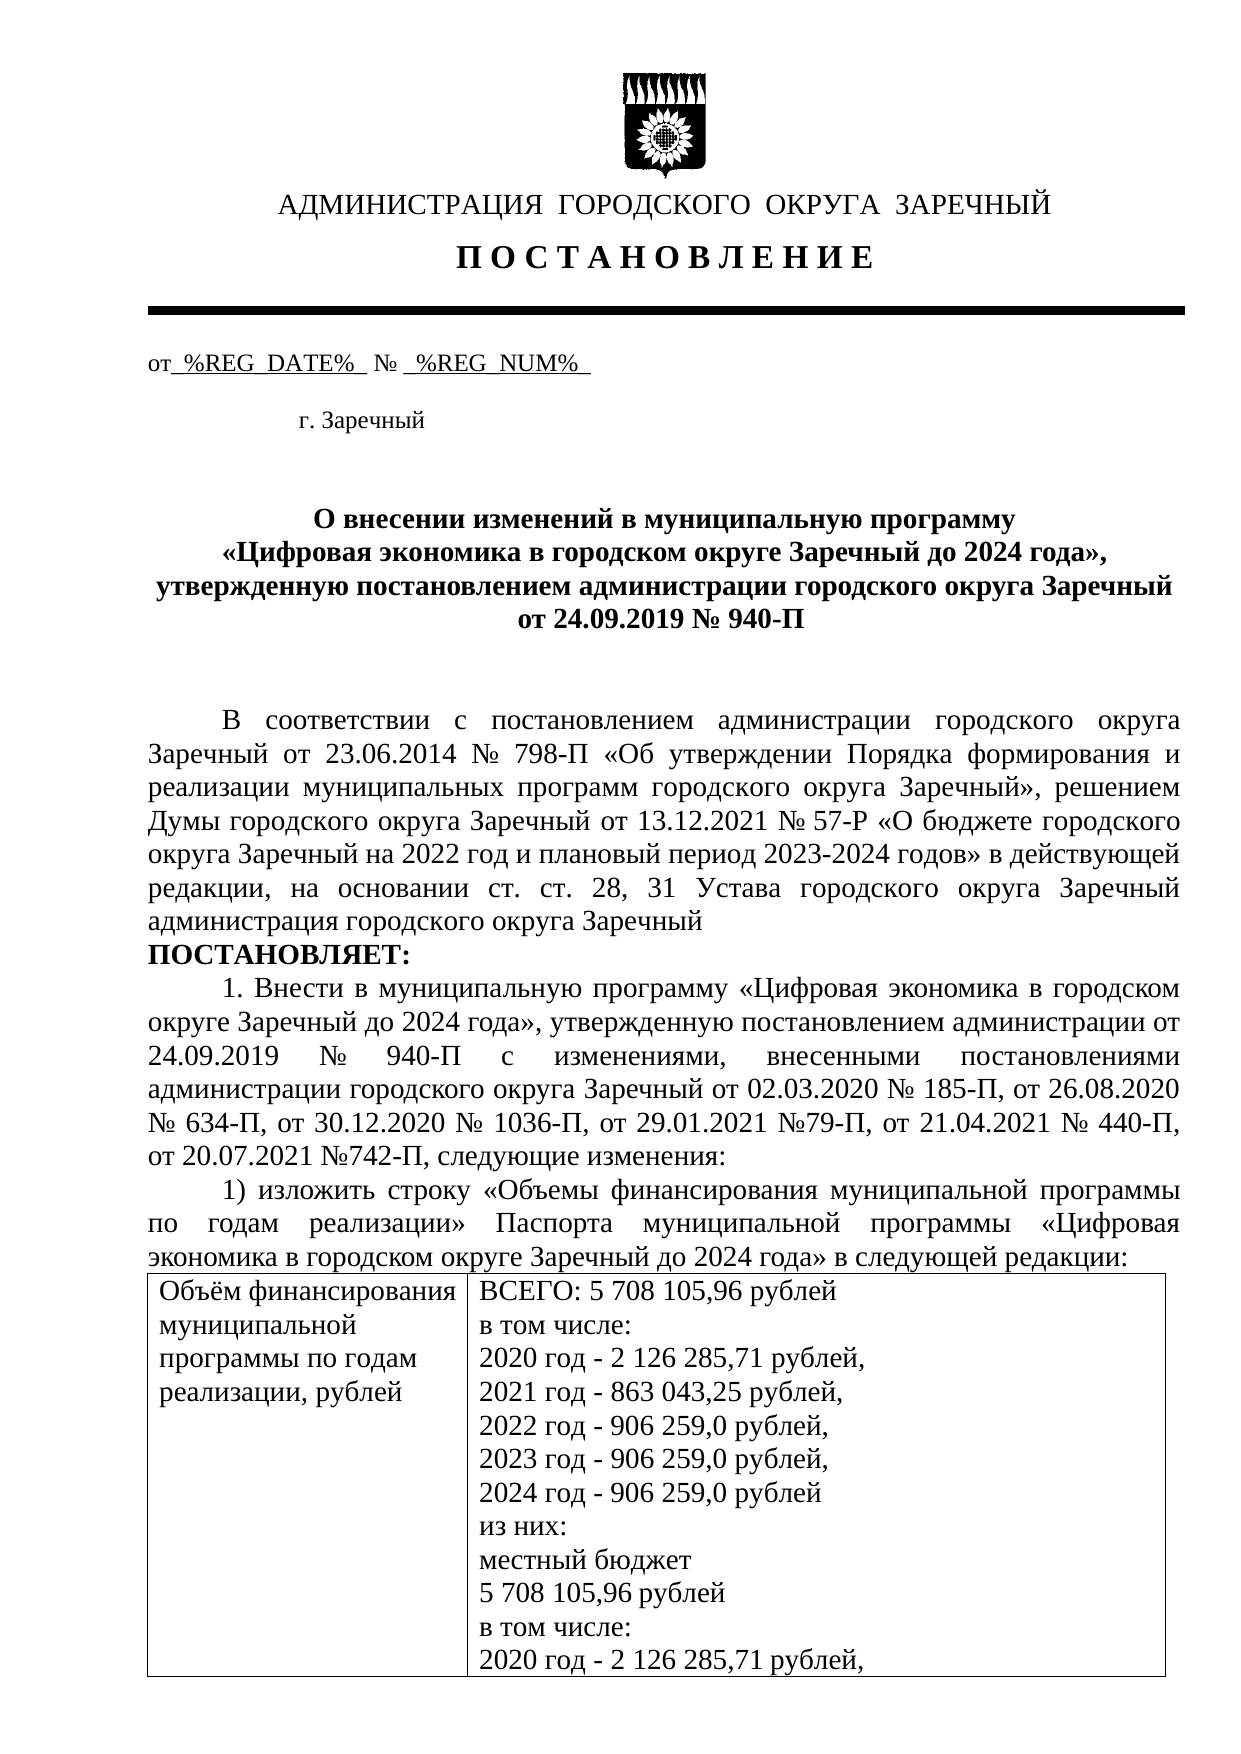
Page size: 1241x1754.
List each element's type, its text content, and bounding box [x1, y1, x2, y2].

text ПОСТАНОВЛЯЕТ: [148, 937, 1181, 971]
subtitle О внесении изменений в муниципальную программу [148, 501, 1181, 534]
text от_%REG_DATE%_ № _%REG_NUM%_ [148, 348, 1181, 376]
subtitle «Цифровая экономика в городском округе Заречный до 2024 года», утвержденную постановлением администрации городского округа Заречный от 24.09.2019 № 940-П [148, 534, 1181, 635]
text п о с т а н о в л е н и е [148, 237, 1181, 276]
text В соответствии с постановлением администрации городского округа Заречный от 23.06.2014 № 798-П «Об утверждении Порядка формирования и реализации муниципальных программ городского округа Заречный», решением Думы городского округа Заречный от 13.12.2021 № 57-Р «О бюджете городского округа Заречный на 2022 год и плановый период 2023-2024 годов» в действующей редакции, на основании ст. ст. 28, 31 Устава городского округа Заречный администрация городского округа Заречный [148, 702, 1181, 937]
text администрация Городского округа Заречный [148, 187, 1181, 220]
subtitle 1) изложить строку «Объемы финансирования муниципальной программы по годам реализации» Паспорта муниципальной программы «Цифровая экономика в городском округе Заречный до 2024 года» в следующей редакции: [148, 1172, 1181, 1272]
text г. Заречный [148, 405, 576, 434]
subtitle 1. Внести в муниципальную программу «Цифровая экономика в городском округе Заречный до 2024 года», утвержденную постановлением администрации от 24.09.2019 № 940-П с изменениями, внесенными постановлениями администрации городского округа Заречный от 02.03.2020 № 185-П, от 26.08.2020 № 634-П, от 30.12.2020 № 1036-П, от 29.01.2021 №79-П, от 21.04.2021 № 440-П, от 20.07.2021 №742-П, следующие изменения: [148, 971, 1181, 1172]
table_header ВСЕГО: 5 708 105,96 рублей в том числе: 2020 год - 2 126 285,71 рублей, 2021 год - 863 043,25 рублей, 2022 год - 906 259,0 рублей, 2023 год - 906 259,0 рублей, 2024 год - 906 259,0 рублей из них: местный бюджет 5 708 105,96 рублей в том числе: 2020 год - 2 126 285,71 рублей, [468, 1274, 1165, 1676]
table_header Объём финансирования муниципальной программы по годам реализации, рублей [148, 1274, 467, 1676]
